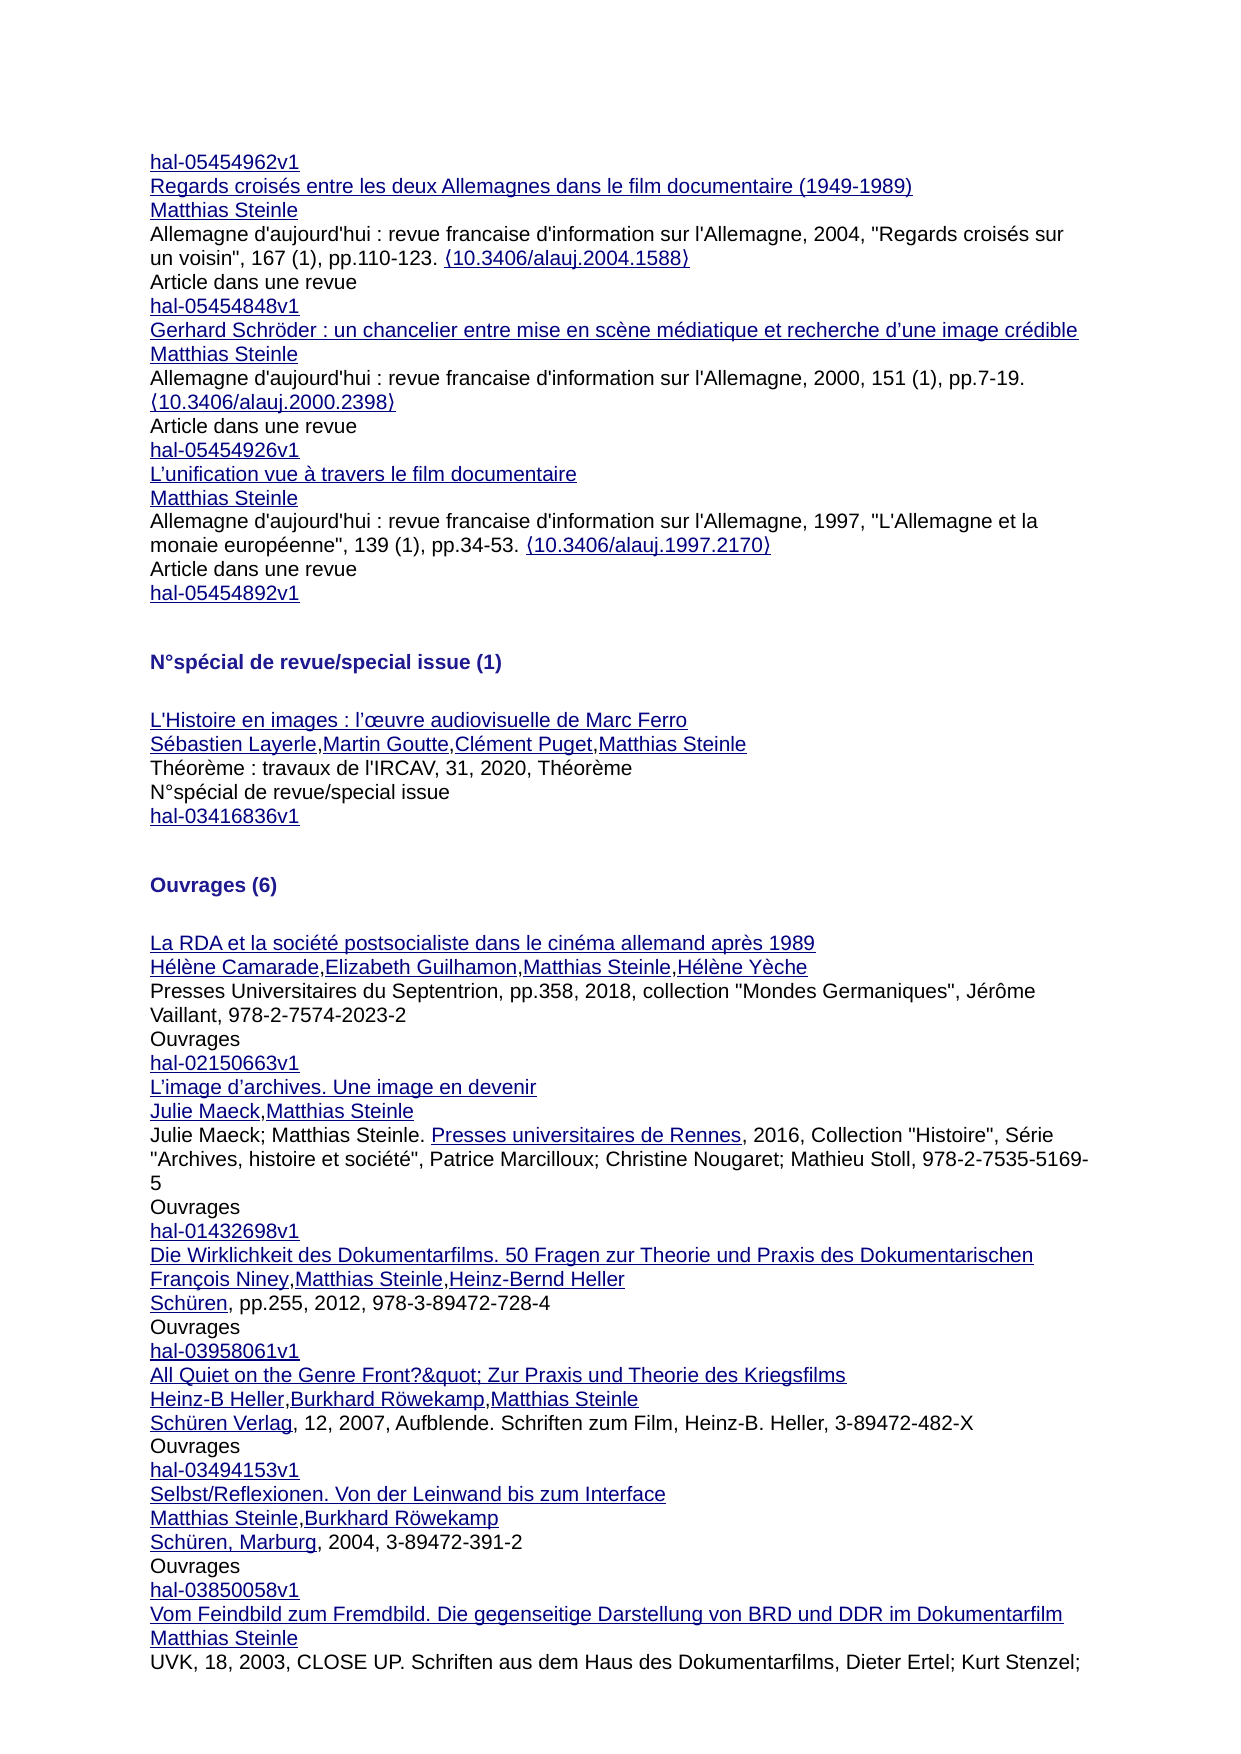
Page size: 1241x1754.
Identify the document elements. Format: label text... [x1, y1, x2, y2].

subtitle N°spécial de revue/special issue (1) [150, 650, 1090, 674]
table_header La RDA et la société postsocialiste dans le cinéma allemand après 1989 Hélène Camarade,Elizabeth Guilhamon,Matthias Steinle,Hélène Yèche Presses Universitaires du Septentrion, pp.358, 2018, collection "Mondes Germaniques", Jérôme Vaillant, 978-2-7574-2023-2 Ouvrages hal-02150663v1 [150, 931, 1090, 1075]
table_cell Gerhard Schröder : un chancelier entre mise en scène médiatique et recherche d’une image crédible Matthias Steinle Allemagne d'aujourd'hui : revue francaise d'information sur l'Allemagne, 2000, 151 (1), pp.7-19. ⟨10.3406/alauj.2000.2398⟩ Article dans une revue hal-05454926v1 [150, 318, 1090, 461]
table_header L'Histoire en images : l’œuvre audiovisuelle de Marc Ferro Sébastien Layerle,Martin Goutte,Clément Puget,Matthias Steinle Théorème : travaux de l'IRCAV, 31, 2020, Théorème N°spécial de revue/special issue hal-03416836v1 [150, 708, 1090, 828]
table_cell L’image d’archives. Une image en devenir Julie Maeck,Matthias Steinle Julie Maeck; Matthias Steinle. Presses universitaires de Rennes, 2016, Collection "Histoire", Série "Archives, histoire et société", Patrice Marcilloux; Christine Nougaret; Mathieu Stoll, 978-2-7535-5169-5 Ouvrages hal-01432698v1 [150, 1075, 1090, 1243]
table_cell hal-05454962v1 [150, 150, 1090, 174]
table_cell Die Wirklichkeit des Dokumentarfilms. 50 Fragen zur Theorie und Praxis des Dokumentarischen François Niney,Matthias Steinle,Heinz-Bernd Heller Schüren, pp.255, 2012, 978-3-89472-728-4 Ouvrages hal-03958061v1 [150, 1243, 1090, 1362]
table_cell Selbst/Reflexionen. Von der Leinwand bis zum Interface Matthias Steinle,Burkhard Röwekamp Schüren, Marburg, 2004, 3-89472-391-2 Ouvrages hal-03850058v1 [150, 1482, 1090, 1602]
table_cell Vom Feindbild zum Fremdbild. Die gegenseitige Darstellung von BRD und DDR im Dokumentarfilm Matthias Steinle UVK, 18, 2003, CLOSE UP. Schriften aus dem Haus des Dokumentarfilms, Dieter Ertel; Kurt Stenzel; [150, 1602, 1090, 1674]
table_cell L’unification vue à travers le film documentaire Matthias Steinle Allemagne d'aujourd'hui : revue francaise d'information sur l'Allemagne, 1997, "L'Allemagne et la monaie européenne", 139 (1), pp.34-53. ⟨10.3406/alauj.1997.2170⟩ Article dans une revue hal-05454892v1 [150, 461, 1090, 605]
subtitle Ouvrages (6) [150, 873, 1090, 897]
table_cell All Quiet on the Genre Front?&quot; Zur Praxis und Theorie des Kriegsfilms Heinz-B Heller,Burkhard Röwekamp,Matthias Steinle Schüren Verlag, 12, 2007, Aufblende. Schriften zum Film, Heinz-B. Heller, 3-89472-482-X Ouvrages hal-03494153v1 [150, 1363, 1090, 1482]
table_cell Regards croisés entre les deux Allemagnes dans le film documentaire (1949-1989) Matthias Steinle Allemagne d'aujourd'hui : revue francaise d'information sur l'Allemagne, 2004, "Regards croisés sur un voisin", 167 (1), pp.110-123. ⟨10.3406/alauj.2004.1588⟩ Article dans une revue hal-05454848v1 [150, 174, 1090, 318]
